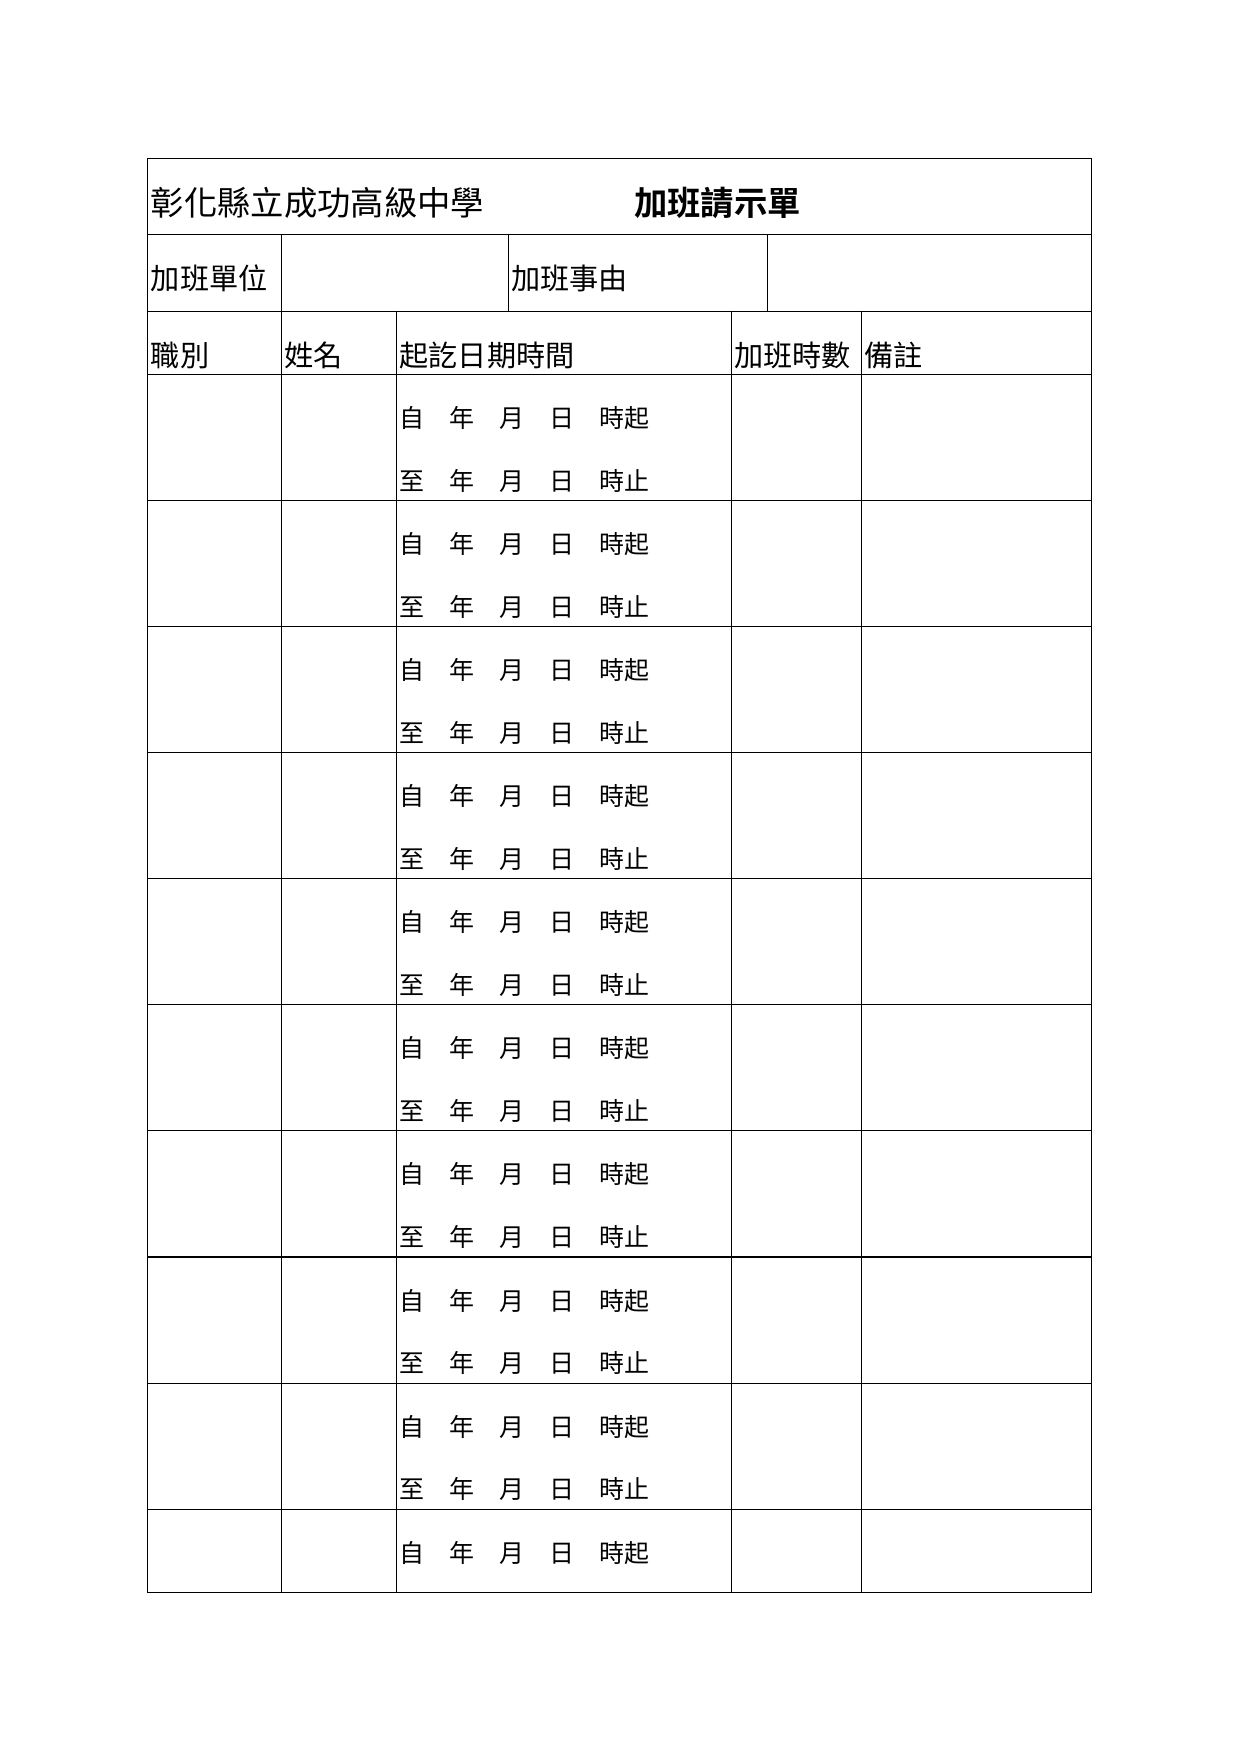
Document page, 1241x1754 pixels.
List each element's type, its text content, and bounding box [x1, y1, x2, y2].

table_cell [732, 501, 861, 626]
table_cell [148, 1005, 281, 1130]
table_cell [862, 501, 1091, 626]
table_cell [862, 1131, 1091, 1256]
table_cell [282, 375, 396, 500]
table_cell [148, 879, 281, 1004]
table_cell 自 年 月 日 時起 至 年 月 日 時止 [397, 1258, 731, 1382]
table_cell 自 年 月 日 時起 至 年 月 日 時止 [397, 375, 731, 500]
table_cell [282, 1131, 396, 1256]
table_cell [732, 375, 861, 500]
table_cell [732, 1258, 861, 1382]
table_cell [282, 1510, 396, 1592]
table_cell [862, 1258, 1091, 1382]
table_cell 自 年 月 日 時起 至 年 月 日 時止 [397, 1005, 731, 1130]
table_cell [768, 235, 1091, 311]
table_cell [282, 1384, 396, 1508]
table_cell [732, 627, 861, 752]
table_cell [282, 235, 508, 311]
table_cell 加班時數 [732, 312, 861, 374]
table_cell 自 年 月 日 時起 至 年 月 日 時止 [397, 627, 731, 752]
table_cell [732, 1131, 861, 1256]
table_cell [732, 1005, 861, 1130]
table_cell [148, 375, 281, 500]
table_cell [282, 753, 396, 878]
table_cell [148, 1258, 281, 1382]
table_cell 自 年 月 日 時起 [397, 1510, 731, 1592]
table_cell 加班單位 [148, 235, 281, 311]
table_cell 自 年 月 日 時起 至 年 月 日 時止 [397, 1384, 731, 1508]
table_cell [148, 501, 281, 626]
table_cell [732, 879, 861, 1004]
table_cell 自 年 月 日 時起 至 年 月 日 時止 [397, 501, 731, 626]
table_cell [282, 1258, 396, 1382]
table_cell [148, 753, 281, 878]
table_cell [862, 1510, 1091, 1592]
table_cell [732, 1384, 861, 1508]
table_cell [282, 1005, 396, 1130]
table_cell [862, 753, 1091, 878]
table_cell [148, 1510, 281, 1592]
table_cell [862, 1384, 1091, 1508]
table_cell [732, 753, 861, 878]
table_cell [862, 1005, 1091, 1130]
table_cell 加班事由 [509, 235, 767, 311]
table_cell 自 年 月 日 時起 至 年 月 日 時止 [397, 1131, 731, 1256]
table_cell [282, 501, 396, 626]
table_cell 自 年 月 日 時起 至 年 月 日 時止 [397, 753, 731, 878]
table_header 彰化縣立成功高級中學 加班請示單 [148, 159, 1091, 234]
table_cell [732, 1510, 861, 1592]
table_cell [862, 627, 1091, 752]
table_cell [282, 879, 396, 1004]
table_cell 自 年 月 日 時起 至 年 月 日 時止 [397, 879, 731, 1004]
table_cell 姓名 [282, 312, 396, 374]
table_cell [862, 879, 1091, 1004]
table_cell [282, 627, 396, 752]
table_cell 備註 [862, 312, 1091, 374]
table_cell [148, 627, 281, 752]
table_cell 起訖日期時間 [397, 312, 731, 374]
table_cell [862, 375, 1091, 500]
table_cell 職別 [148, 312, 281, 374]
table_cell [148, 1131, 281, 1256]
table_cell [148, 1384, 281, 1508]
